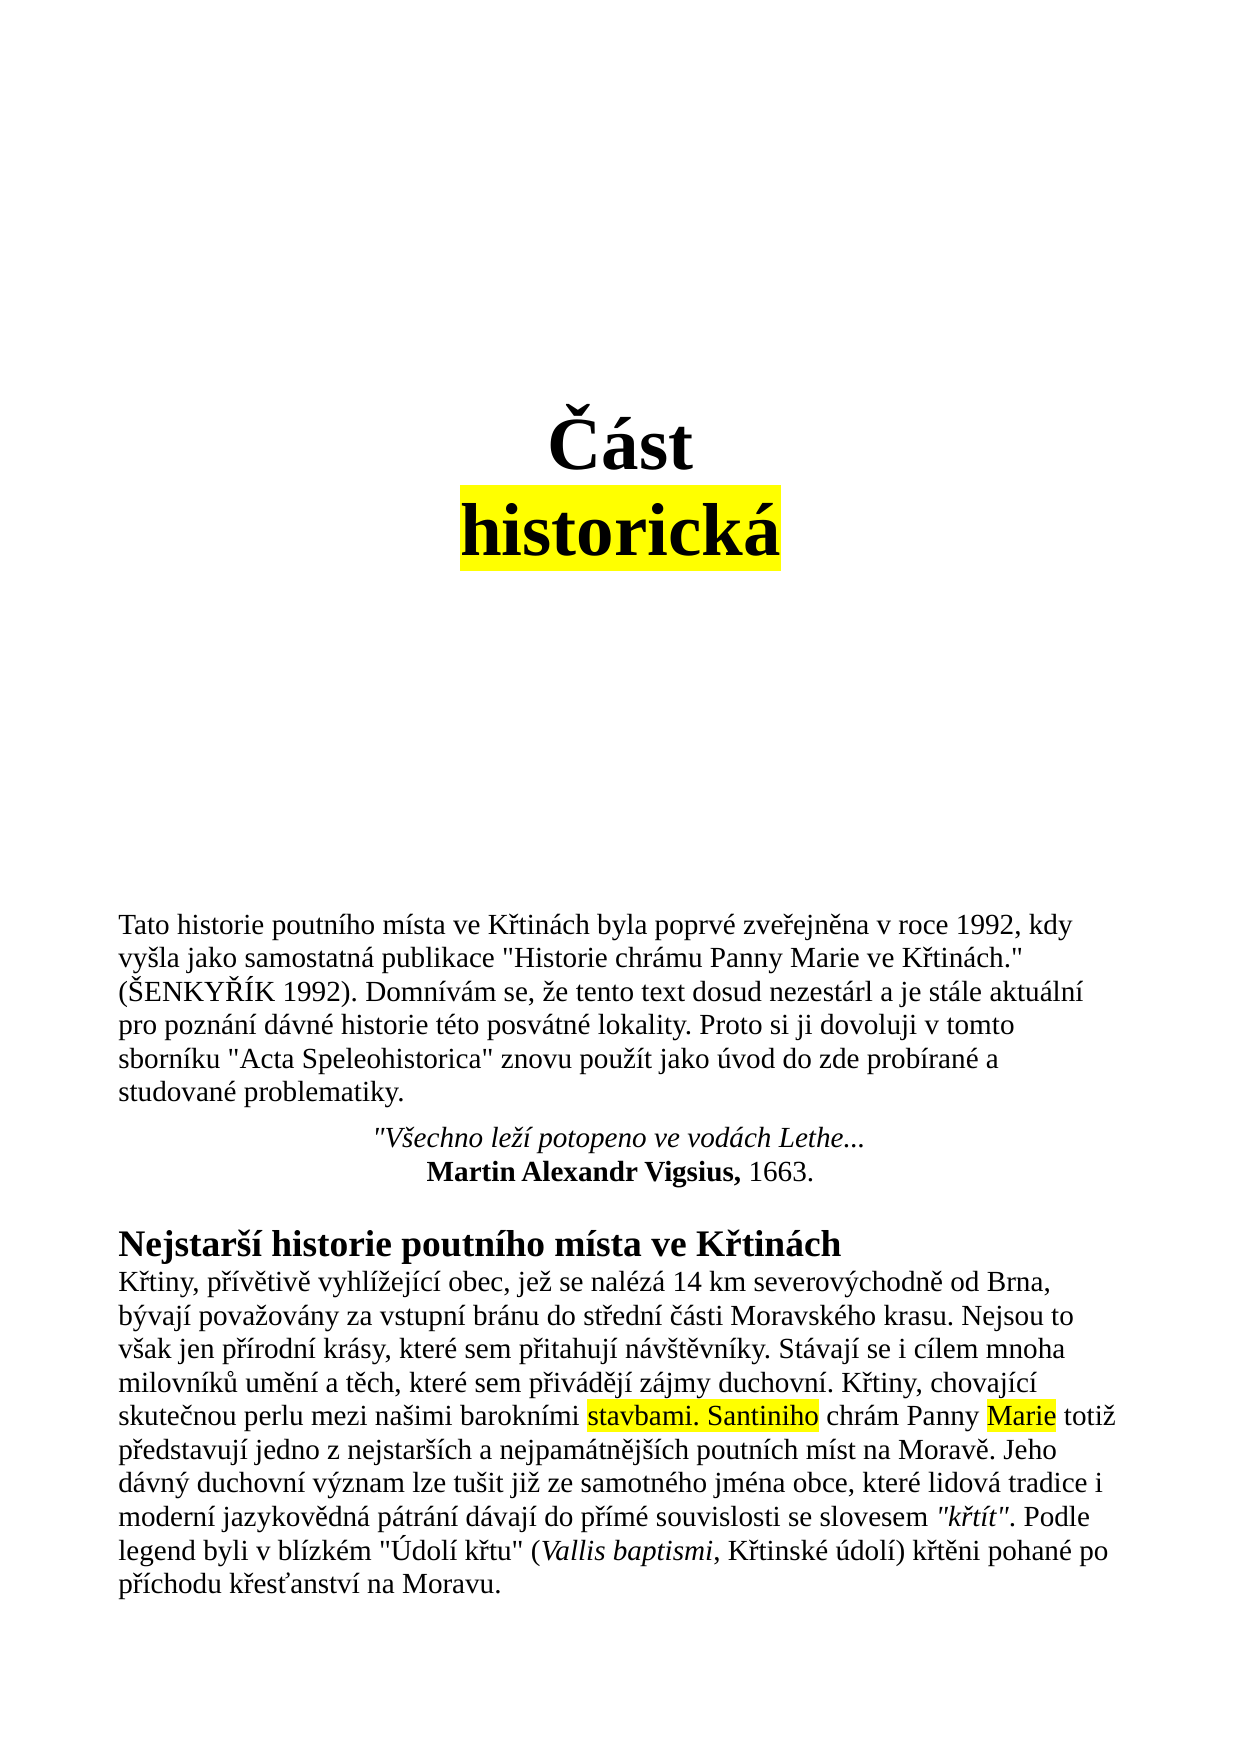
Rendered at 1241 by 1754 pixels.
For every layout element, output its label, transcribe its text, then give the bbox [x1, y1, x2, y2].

text Nejstarší historie poutního místa ve Křtinách Křtiny, přívětivě vyhlížející obec, jež se nalézá 14 km severovýchodně od Brna, bývají považovány za vstupní bránu do střední části Moravského krasu. Nejsou to však jen přírodní krásy, které sem přitahují návštěvníky. Stávají se i cílem mnoha milovníků umění a těch, které sem přivádějí zájmy duchovní. Křtiny, chovající skutečnou perlu mezi našimi barokními stavbami. Santiniho chrám Panny Marie totiž představují jedno z nejstarších a nejpamátnějších poutních míst na Moravě. Jeho dávný duchovní význam lze tušit již ze samotného jména obce, které lidová tradice i moderní jazykovědná pátrání dávají do přímé souvislosti se slovesem "křtít". Podle legend byli v blízkém "Údolí křtu" (Vallis baptismi, Křtinské údolí) křtěni pohané po příchodu křesťanství na Moravu. [118, 1188, 1122, 1633]
text Tato historie poutního místa ve Křtinách byla poprvé zveřejněna v roce 1992, kdy vyšla jako samostatná publikace "Historie chrámu Panny Marie ve Křtinách." (ŠENKYŘÍK 1992). Domnívám se, že tento text dosud nezestárl a je stále aktuální pro poznání dávné historie této posvátné lokality. Proto si ji dovoluji v tomto sborníku "Acta Speleohistorica" znovu použít jako úvod do zde probírané a studované problematiky. [118, 571, 1122, 1108]
text Část historická [118, 399, 1122, 571]
text "Všechno leží potopeno ve vodách Lethe... Martin Alexandr Vigsius, 1663. [118, 1121, 1122, 1188]
